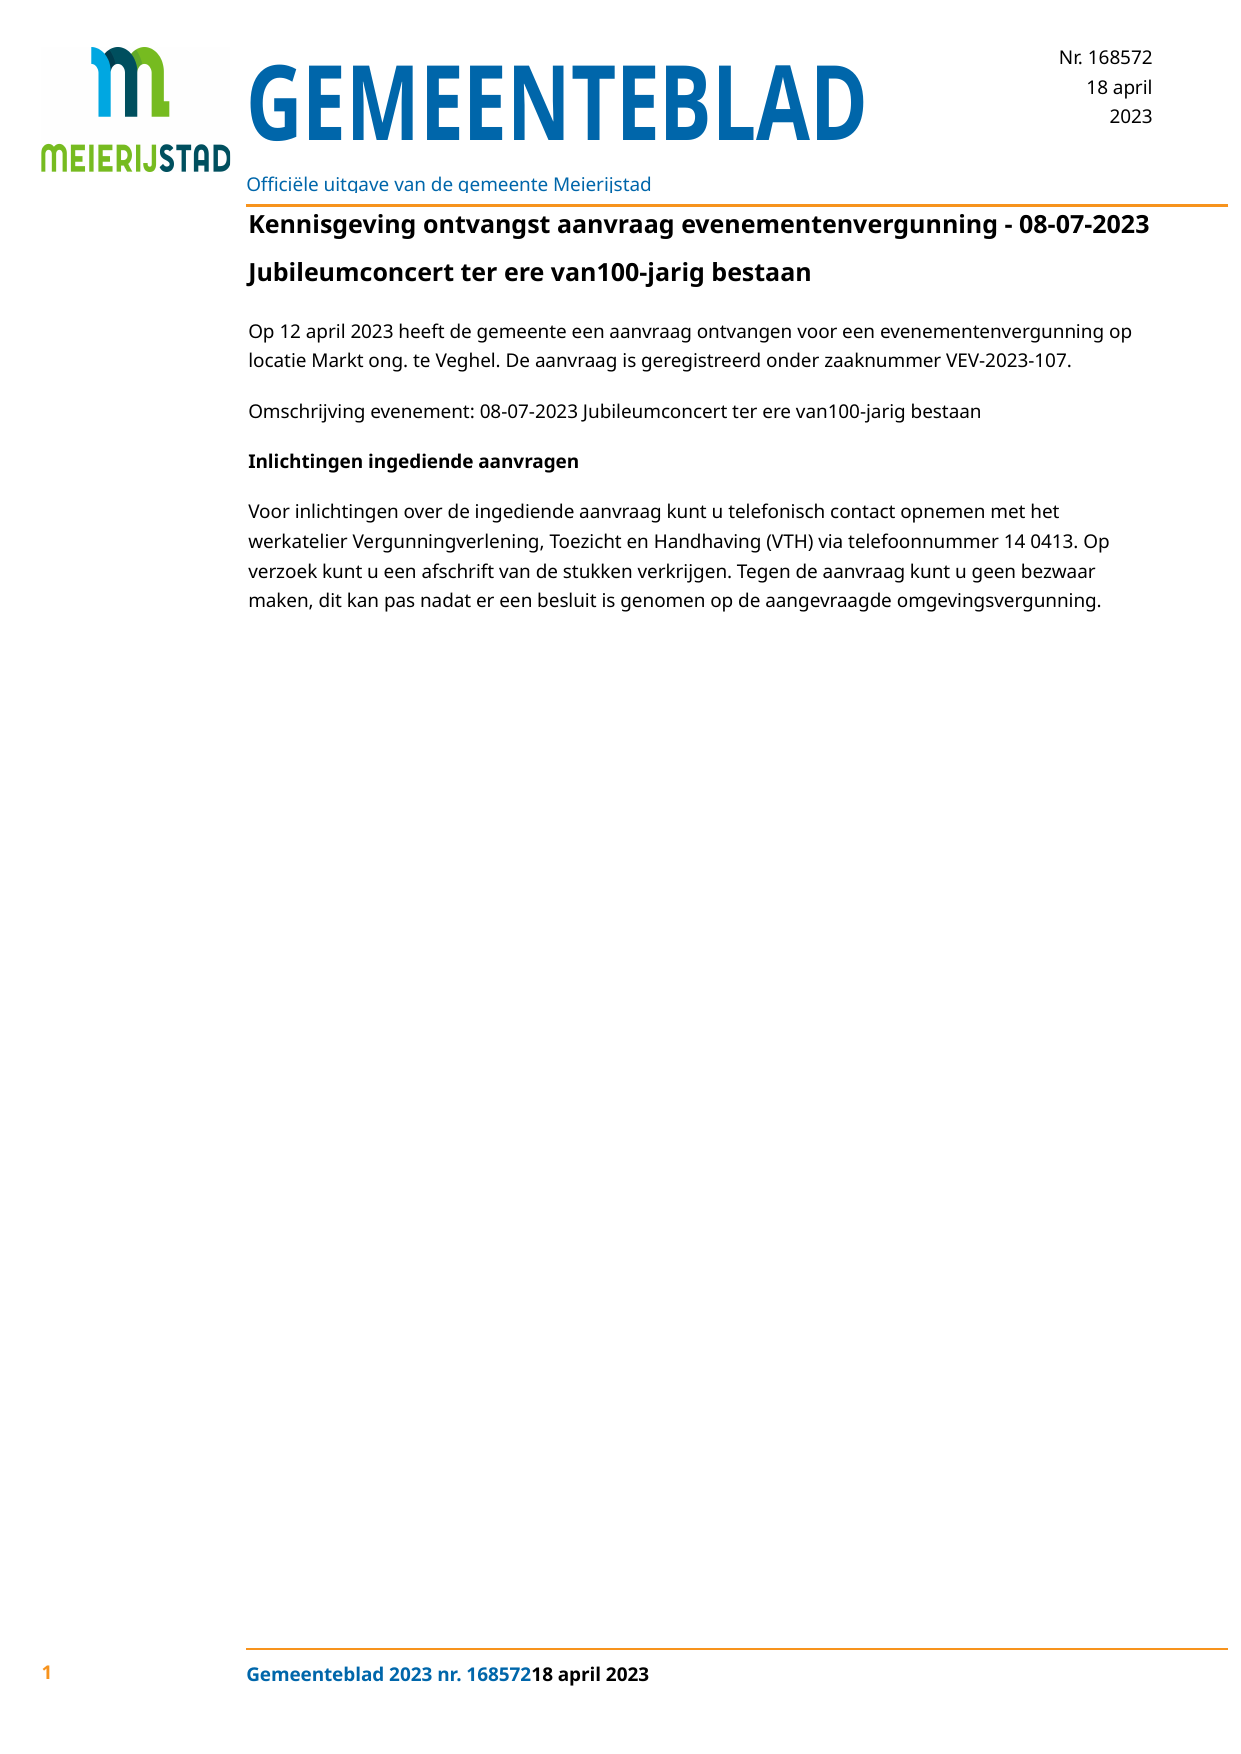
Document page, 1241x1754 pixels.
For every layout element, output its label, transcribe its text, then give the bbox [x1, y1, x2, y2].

text Inlichtingen ingediende aanvragen [248, 448, 1152, 474]
text Kennisgeving ontvangst aanvraag evenementenvergunning - 08-07-2023 Jubileumconcert ter ere van100-jarig bestaan [248, 207, 1152, 288]
text Op 12 april 2023 heeft de gemeente een aanvraag ontvangen voor een evenementenvergunning op locatie Markt ong. te Veghel. De aanvraag is geregistreerd onder zaaknummer VEV-2023-107. [248, 318, 1152, 373]
text Omschrijving evenement: 08-07-2023 Jubileumconcert ter ere van100-jarig bestaan [248, 398, 1152, 424]
picture [41, 47, 231, 172]
text Voor inlichtingen over de ingediende aanvraag kunt u telefonisch contact opnemen met het werkatelier Vergunningverlening, Toezicht en Handhaving (VTH) via telefoonnummer 14 0413. Op verzoek kunt u een afschrift van de stukken verkrijgen. Tegen de aanvraag kunt u geen bezwaar maken, dit kan pas nadat er een besluit is genomen op de aangevraagde omgevingsvergunning. [248, 499, 1152, 613]
